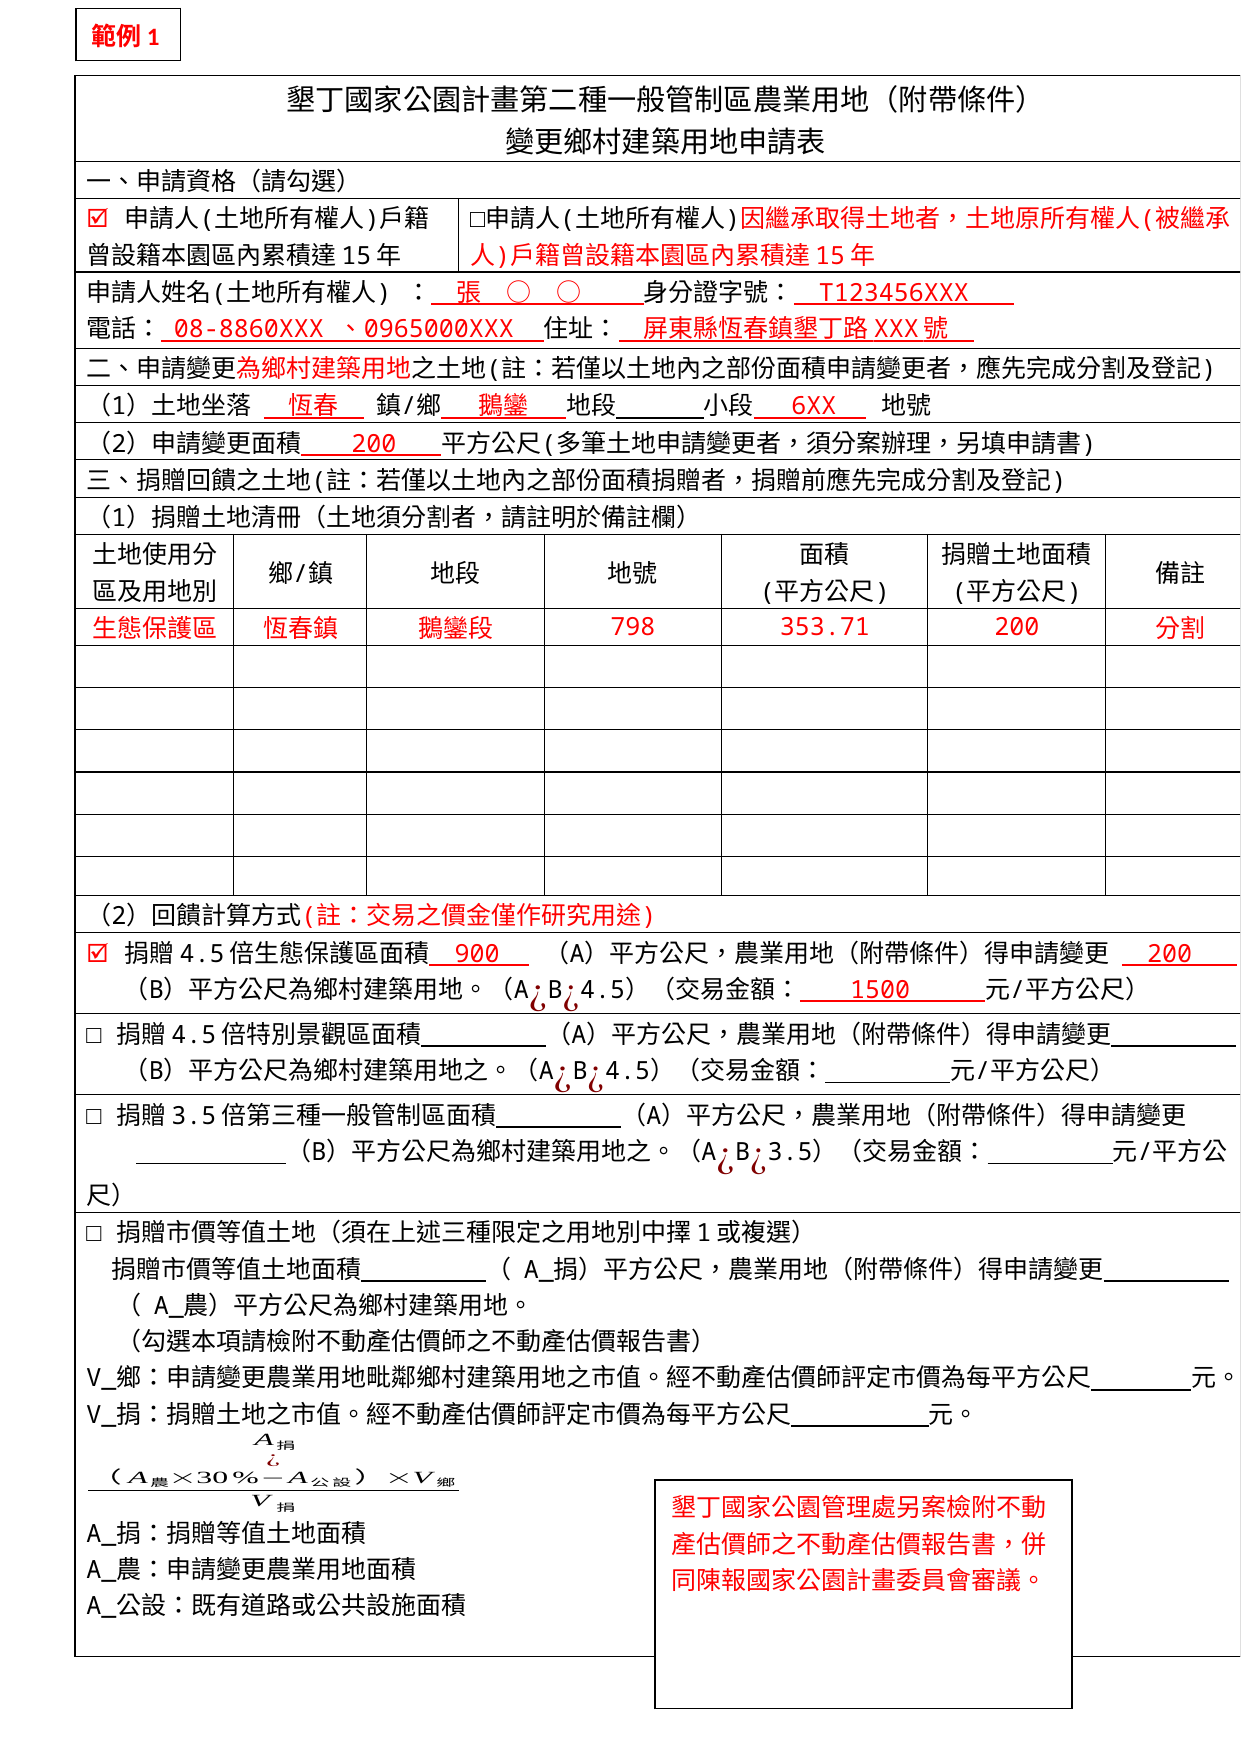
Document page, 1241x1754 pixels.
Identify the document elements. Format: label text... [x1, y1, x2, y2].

table_cell [928, 646, 1105, 687]
table_cell [722, 646, 927, 687]
table_cell [545, 773, 721, 813]
table_cell □ 捐贈3.5倍第三種一般管制區面積 （A）平方公尺，農業用地（附帶條件）得申請變更 （B）平方公尺為鄉村建築用地之。（AB3.5）（交易金額： 元/平方公尺） [76, 1095, 1240, 1212]
table_cell [76, 688, 233, 729]
table_cell 恆春鎮 [234, 609, 366, 645]
table_cell 353.71 [722, 609, 927, 645]
table_cell 土地使用分區及用地別 [76, 535, 233, 607]
table_cell [545, 730, 721, 771]
table_header 墾丁國家公園計畫第二種一般管制區農業用地（附帶條件） 變更鄉村建築用地申請表 [76, 76, 1240, 161]
table_cell [76, 646, 233, 687]
table_cell （2）回饋計算方式(註：交易之價金僅作研究用途) [76, 896, 1240, 932]
table_cell 798 [545, 609, 721, 645]
table_cell [928, 857, 1105, 895]
table_cell （1）捐贈土地清冊（土地須分割者，請註明於備註欄） [76, 498, 1240, 534]
table_cell [722, 773, 927, 813]
table_cell [367, 730, 544, 771]
table_cell [1106, 646, 1240, 687]
table_cell [1106, 815, 1240, 856]
table_cell 鵝鑾段 [367, 609, 544, 645]
table_cell 分割 [1106, 609, 1240, 645]
table_cell [234, 815, 366, 856]
table_cell 地段 [367, 535, 544, 607]
table_cell （1）土地坐落 恆春 鎮/鄉 鵝鑾 地段 小段 6XX 地號 [76, 386, 1240, 422]
table_cell [367, 773, 544, 813]
table_cell 備註 [1106, 535, 1240, 607]
table_cell [545, 646, 721, 687]
table_cell 鄉/鎮 [234, 535, 366, 607]
table_cell [722, 688, 927, 729]
table_cell [545, 815, 721, 856]
table_cell [928, 730, 1105, 771]
table_cell [234, 688, 366, 729]
table_cell [367, 815, 544, 856]
table_cell [367, 688, 544, 729]
table_cell □申請人(土地所有權人)因繼承取得土地者，土地原所有權人(被繼承人)戶籍曾設籍本園區內累積達15年 [459, 199, 1240, 271]
table_cell 200 [928, 609, 1105, 645]
table_cell [76, 773, 233, 813]
table_cell [76, 857, 233, 895]
table_cell 二、申請變更為鄉村建築用地之土地(註：若僅以土地內之部份面積申請變更者，應先完成分割及登記) [76, 349, 1240, 385]
table_cell [234, 730, 366, 771]
table_cell [76, 815, 233, 856]
table_cell [722, 857, 927, 895]
table_cell [928, 773, 1105, 813]
table_cell 生態保護區 [76, 609, 233, 645]
table_cell  申請人(土地所有權人)戶籍曾設籍本園區內累積達15年 [76, 199, 458, 271]
table_cell □ 捐贈市價等值土地（須在上述三種限定之用地別中擇1或複選） 捐贈市價等值土地面積 （ A_捐）平方公尺，農業用地（附帶條件）得申請變更 （ A_農）平方公尺為鄉村建築用地。 （勾選本項請檢附不動產估價師之不動產估價報告書） V_鄉：申請變更農業用地毗鄰鄉村建築用地之市值。經不動產估價師評定市價為每平方公尺 元。 V_捐：捐贈土地之市值。經不動產估價師評定市價為每平方公尺 元。 A_捐：捐贈等值土地面積 A_農：申請變更農業用地面積 A_公設：既有道路或公共設施面積 [656, 1481, 1071, 1708]
table_cell [545, 857, 721, 895]
table_cell □ 捐贈市價等值土地（須在上述三種限定之用地別中擇1或複選） 捐贈市價等值土地面積 （ A_捐）平方公尺，農業用地（附帶條件）得申請變更 （ A_農）平方公尺為鄉村建築用地。 （勾選本項請檢附不動產估價師之不動產估價報告書） V_鄉：申請變更農業用地毗鄰鄉村建築用地之市值。經不動產估價師評定市價為每平方公尺 元。 V_捐：捐贈土地之市值。經不動產估價師評定市價為每平方公尺 元。 A_捐：捐贈等值土地面積 A_農：申請變更農業用地面積 A_公設：既有道路或公共設施面積 [76, 1213, 1240, 1656]
table_cell [1106, 773, 1240, 813]
table_cell 捐贈土地面積 (平方公尺) [928, 535, 1105, 607]
table_cell [1106, 730, 1240, 771]
table_cell [545, 688, 721, 729]
table_cell [722, 730, 927, 771]
table_cell [928, 688, 1105, 729]
table_cell  捐贈4.5倍生態保護區面積 900 （A）平方公尺，農業用地（附帶條件）得申請變更 200 （B）平方公尺為鄉村建築用地。（AB4.5）（交易金額： 1500 元/平方公尺） [76, 933, 1240, 1013]
table_cell 三、捐贈回饋之土地(註：若僅以土地內之部份面積捐贈者，捐贈前應先完成分割及登記) [76, 460, 1240, 497]
table_cell [76, 730, 233, 771]
table_cell [234, 773, 366, 813]
table_cell □ 捐贈4.5倍特別景觀區面積 （A）平方公尺，農業用地（附帶條件）得申請變更 （B）平方公尺為鄉村建築用地之。（AB4.5）（交易金額： 元/平方公尺） [76, 1014, 1240, 1094]
table_cell 一、申請資格（請勾選） [76, 162, 1240, 198]
table_cell [1106, 857, 1240, 895]
table_cell （2）申請變更面積 200 平方公尺(多筆土地申請變更者，須分案辦理，另填申請書) [76, 423, 1240, 459]
table_cell [367, 646, 544, 687]
table_cell 地號 [545, 535, 721, 607]
table_cell [234, 646, 366, 687]
table_cell [1106, 688, 1240, 729]
table_cell [367, 857, 544, 895]
table_cell 面積 (平方公尺) [722, 535, 927, 607]
table_cell [234, 857, 366, 895]
table_cell [928, 815, 1105, 856]
table_header 墾丁國家公園計畫第二種一般管制區農業用地（附帶條件） 變更鄉村建築用地申請表 [77, 9, 180, 60]
table_cell [722, 815, 927, 856]
table_cell 申請人姓名(土地所有權人) ： 張 ○ ○ 身分證字號： T123456XXX 電話： 08-8860XXX 、0965000XXX 住址： 屏東縣恆春鎮墾丁路XXX號 [76, 273, 1240, 347]
